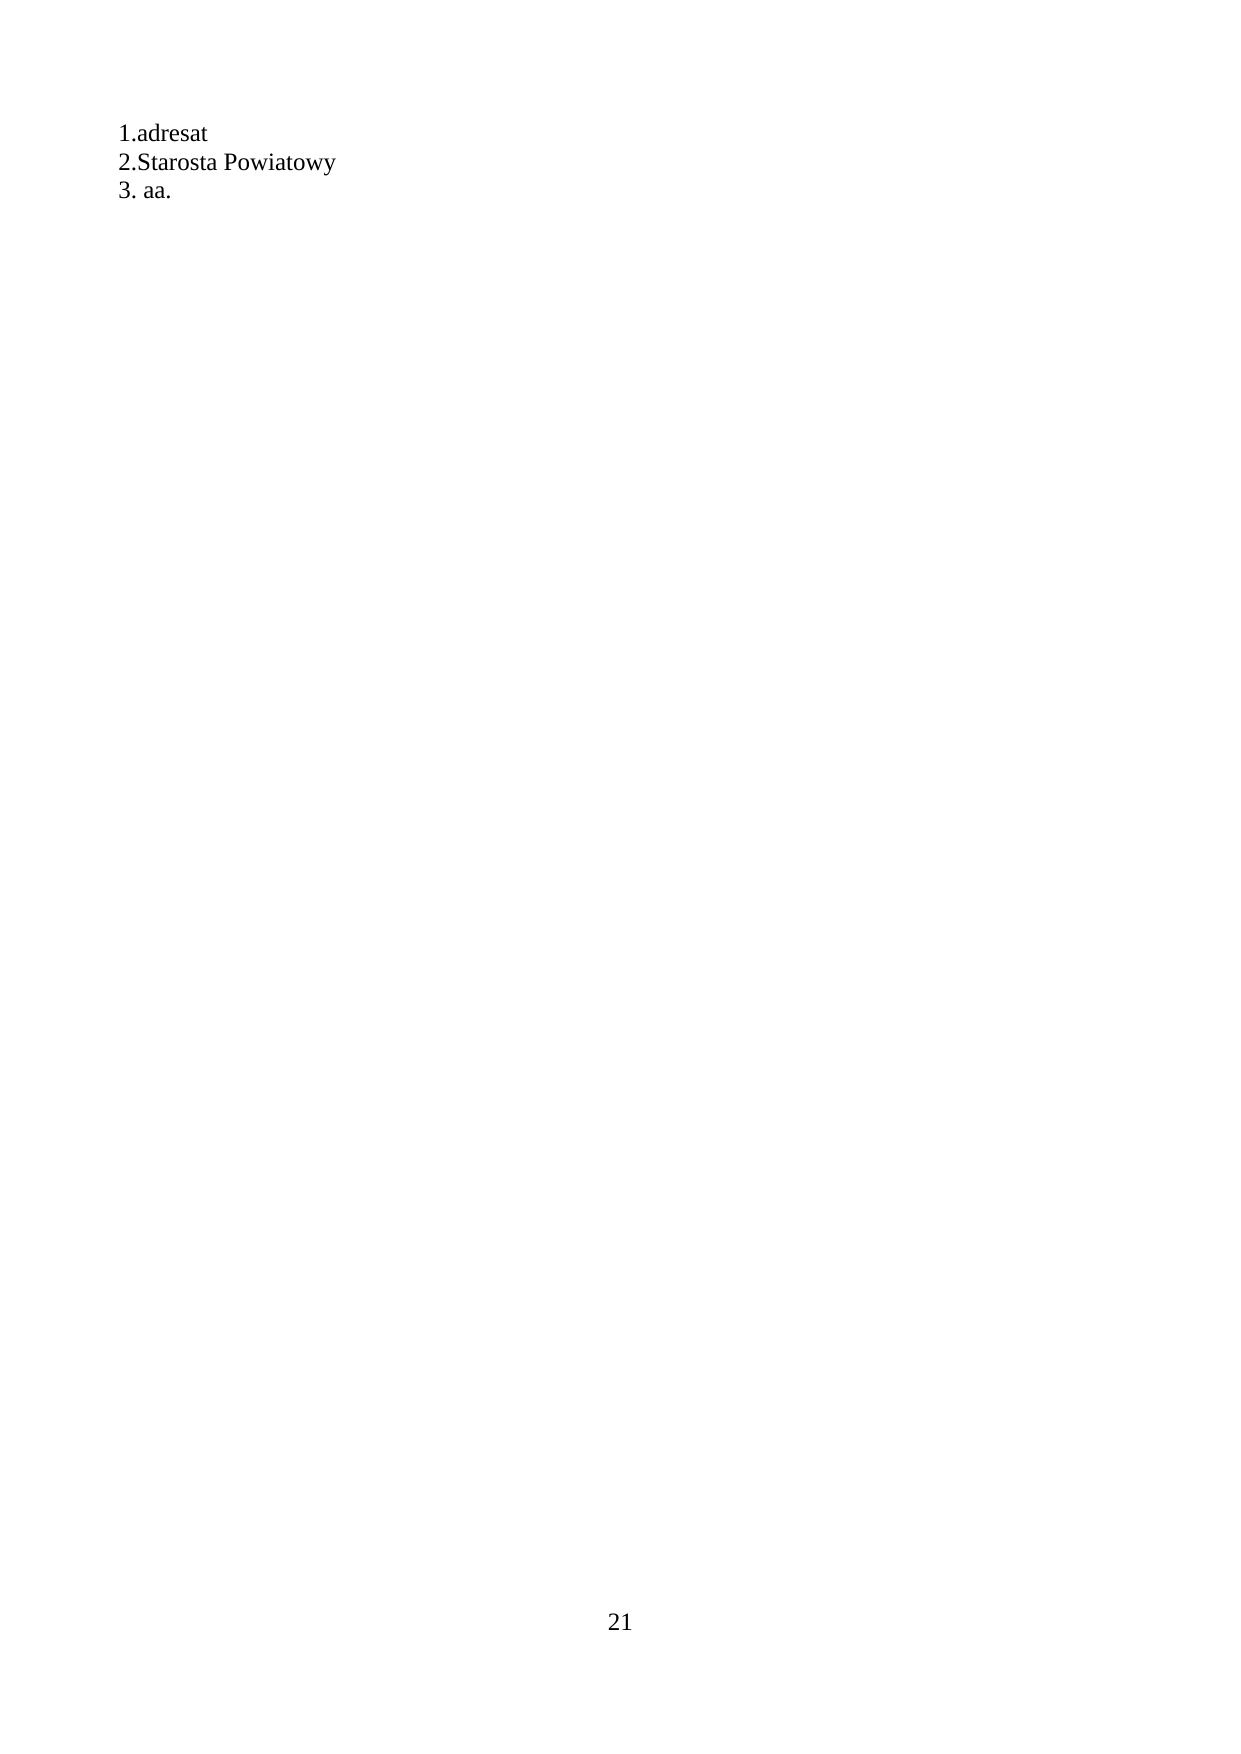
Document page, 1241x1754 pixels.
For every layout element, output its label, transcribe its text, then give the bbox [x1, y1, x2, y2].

text 2.Starosta Powiatowy [118, 147, 1122, 176]
text 3. aa. [118, 176, 1122, 204]
text 1.adresat [118, 118, 1122, 147]
